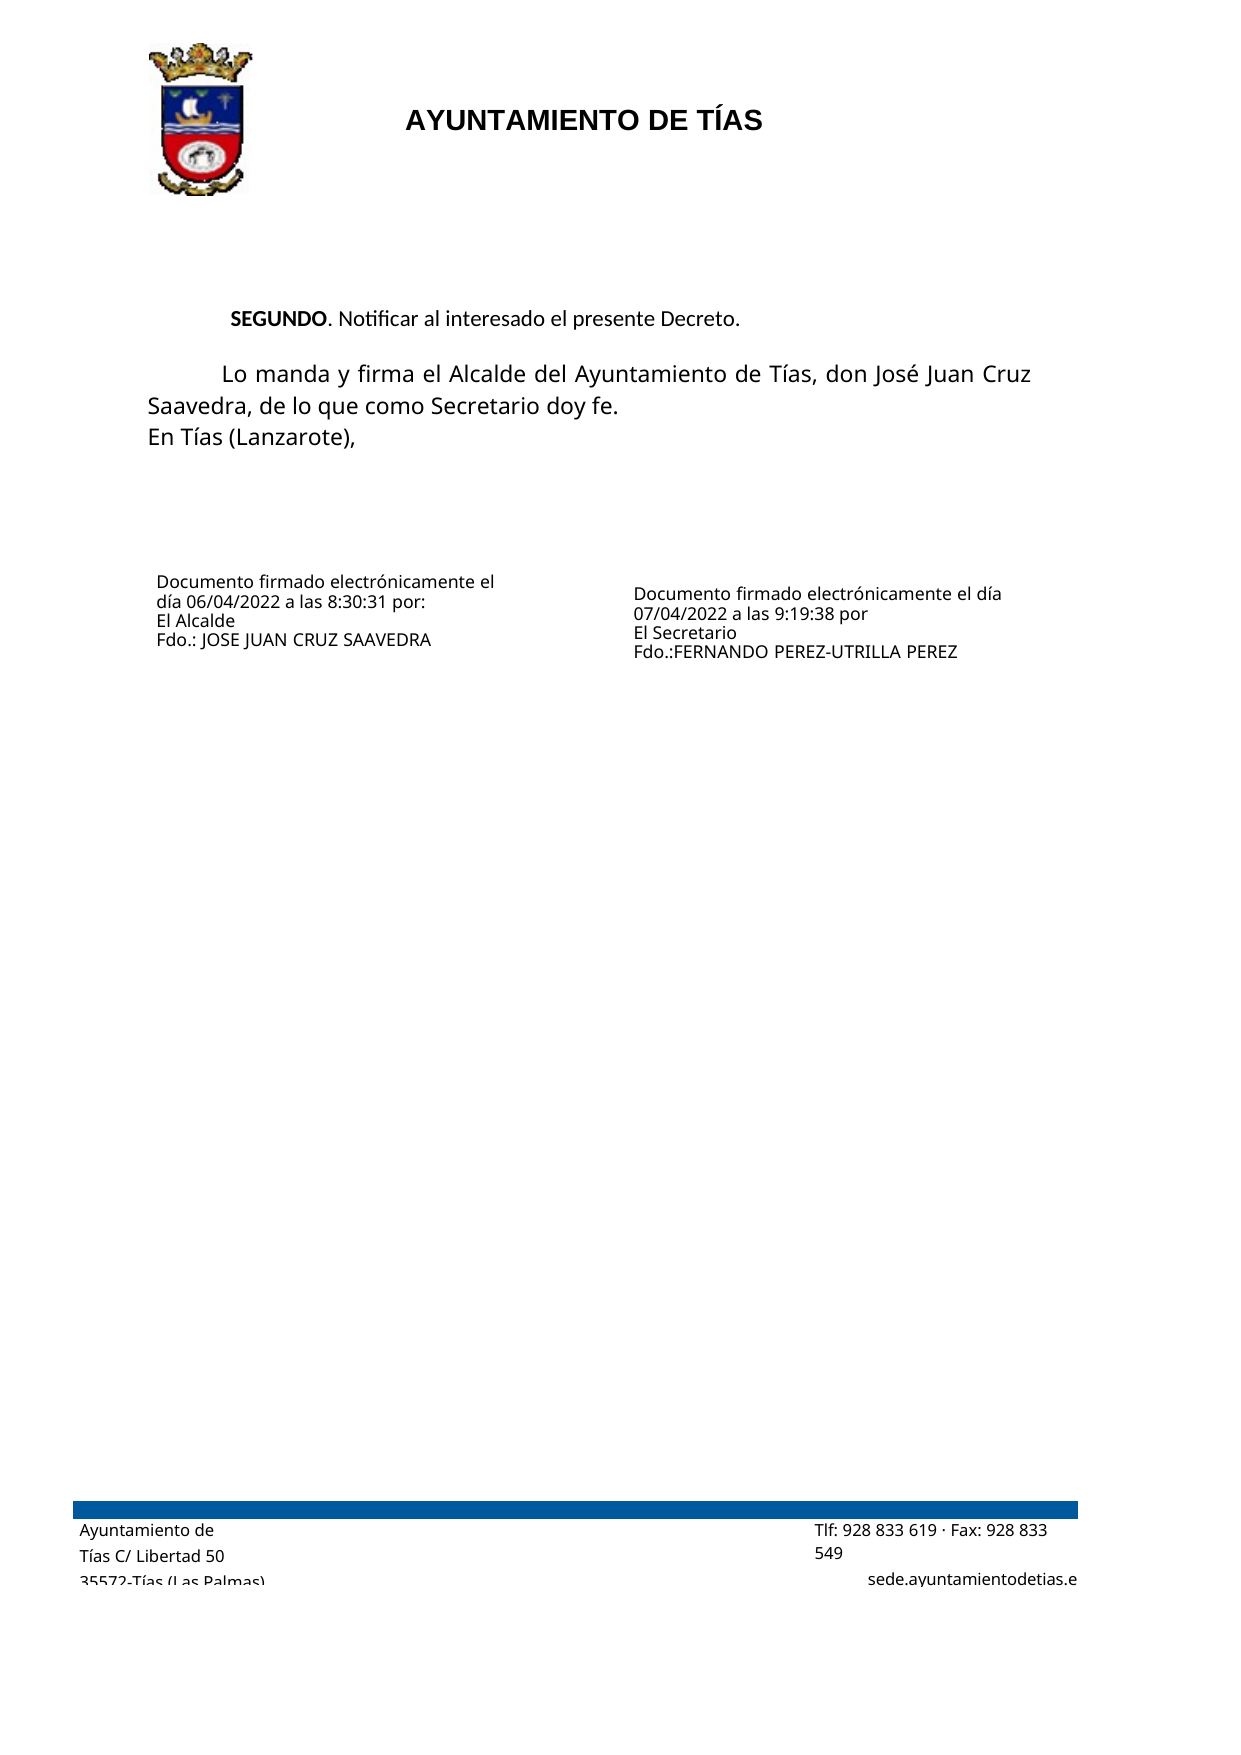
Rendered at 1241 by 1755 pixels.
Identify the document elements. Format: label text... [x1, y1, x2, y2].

text El Secretario [633, 626, 1105, 643]
picture [149, 43, 253, 196]
text Fdo.:FERNANDO PEREZ-UTRILLA PEREZ [633, 643, 1105, 662]
text Fdo.: JOSE JUAN CRUZ SAAVEDRA [156, 631, 508, 650]
text El Alcalde [156, 614, 508, 631]
text Documento firmado electrónicamente el día 07/04/2022 a las 9:19:38 por [633, 584, 1064, 626]
text SEGUNDO. Notificar al interesado el presente Decreto. [230, 304, 1105, 332]
text En Tías (Lanzarote), [147, 421, 1105, 452]
text Lo manda y firma el Alcalde del Ayuntamiento de Tías, don José Juan Cruz Saavedra, de lo que como Secretario doy fe. [147, 358, 1105, 421]
text Documento firmado electrónicamente el día 06/04/2022 a las 8:30:31 por: [156, 572, 508, 614]
